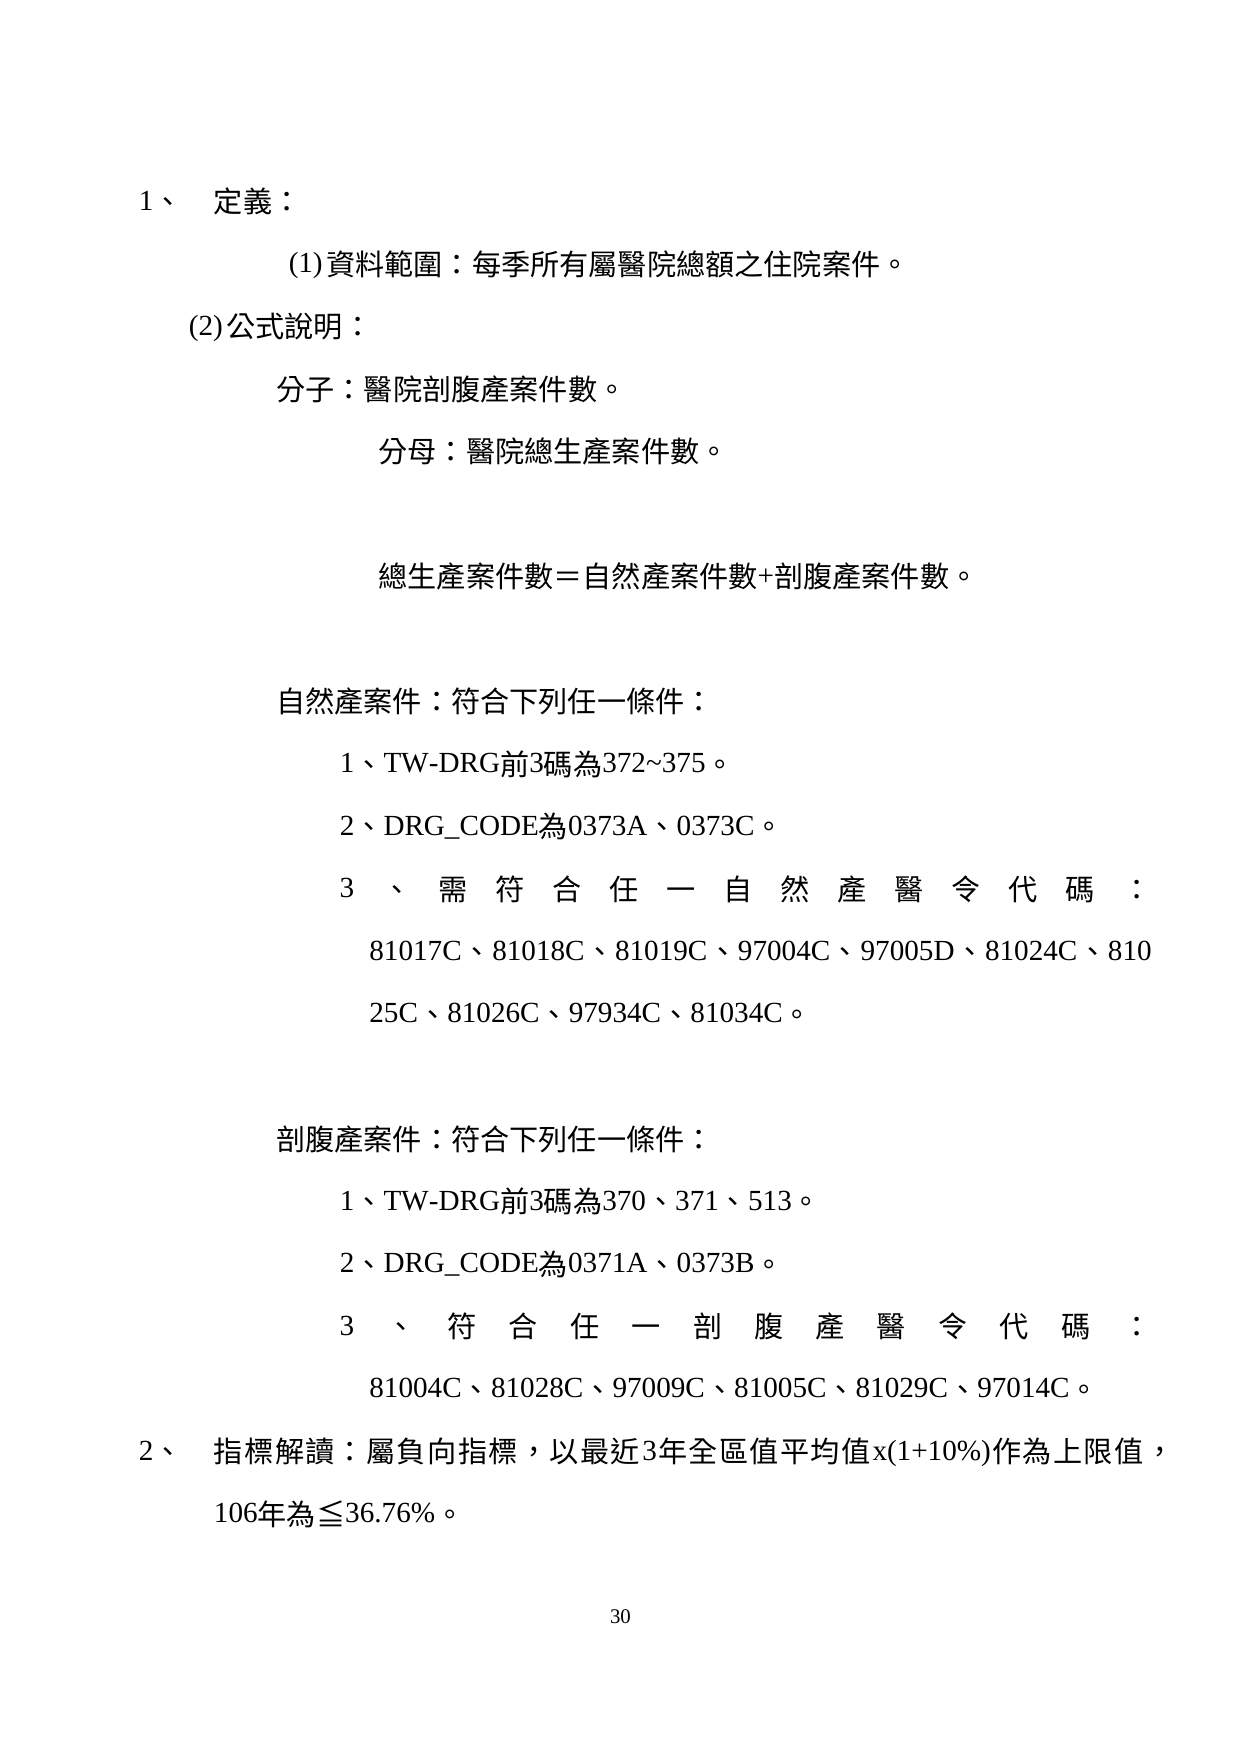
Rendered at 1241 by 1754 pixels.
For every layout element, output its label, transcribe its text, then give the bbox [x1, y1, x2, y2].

text 總生產案件數＝自然產案件數+剖腹產案件數。 [378, 533, 1145, 596]
list 指標解讀：屬負向指標，以最近3年全區值平均值x(1+10%)作為上限值，106年為≦36.76%。 [139, 1408, 1145, 1533]
list 公式說明： [189, 283, 1145, 346]
text 3、需符合任一自然產醫令代碼：81017C、81018C、81019C、97004C、97005D、81024C、81025C、81026C、97934C、81034C。 [339, 846, 1152, 1033]
text 自然產案件：符合下列任一條件： [276, 658, 1145, 721]
text 2、DRG_CODE為0371A、0373B。 [89, 1221, 1145, 1283]
list 資料範圍：每季所有屬醫院總額之住院案件。 [288, 221, 1145, 283]
text 分子：醫院剖腹產案件數。 [276, 346, 1145, 408]
text 2、DRG_CODE為0373A、0373C。 [89, 783, 1145, 846]
text 1、TW-DRG前3碼為372~375。 [89, 721, 1145, 783]
text 分母：醫院總生產案件數。 [378, 408, 1145, 471]
text 1、TW-DRG前3碼為370、371、513。 [89, 1158, 1145, 1221]
text 剖腹產案件：符合下列任一條件： [276, 1096, 1145, 1158]
text 3、符合任一剖腹產醫令代碼：81004C、81028C、97009C、81005C、81029C、97014C。 [339, 1283, 1152, 1408]
list 定義： [139, 158, 1145, 221]
